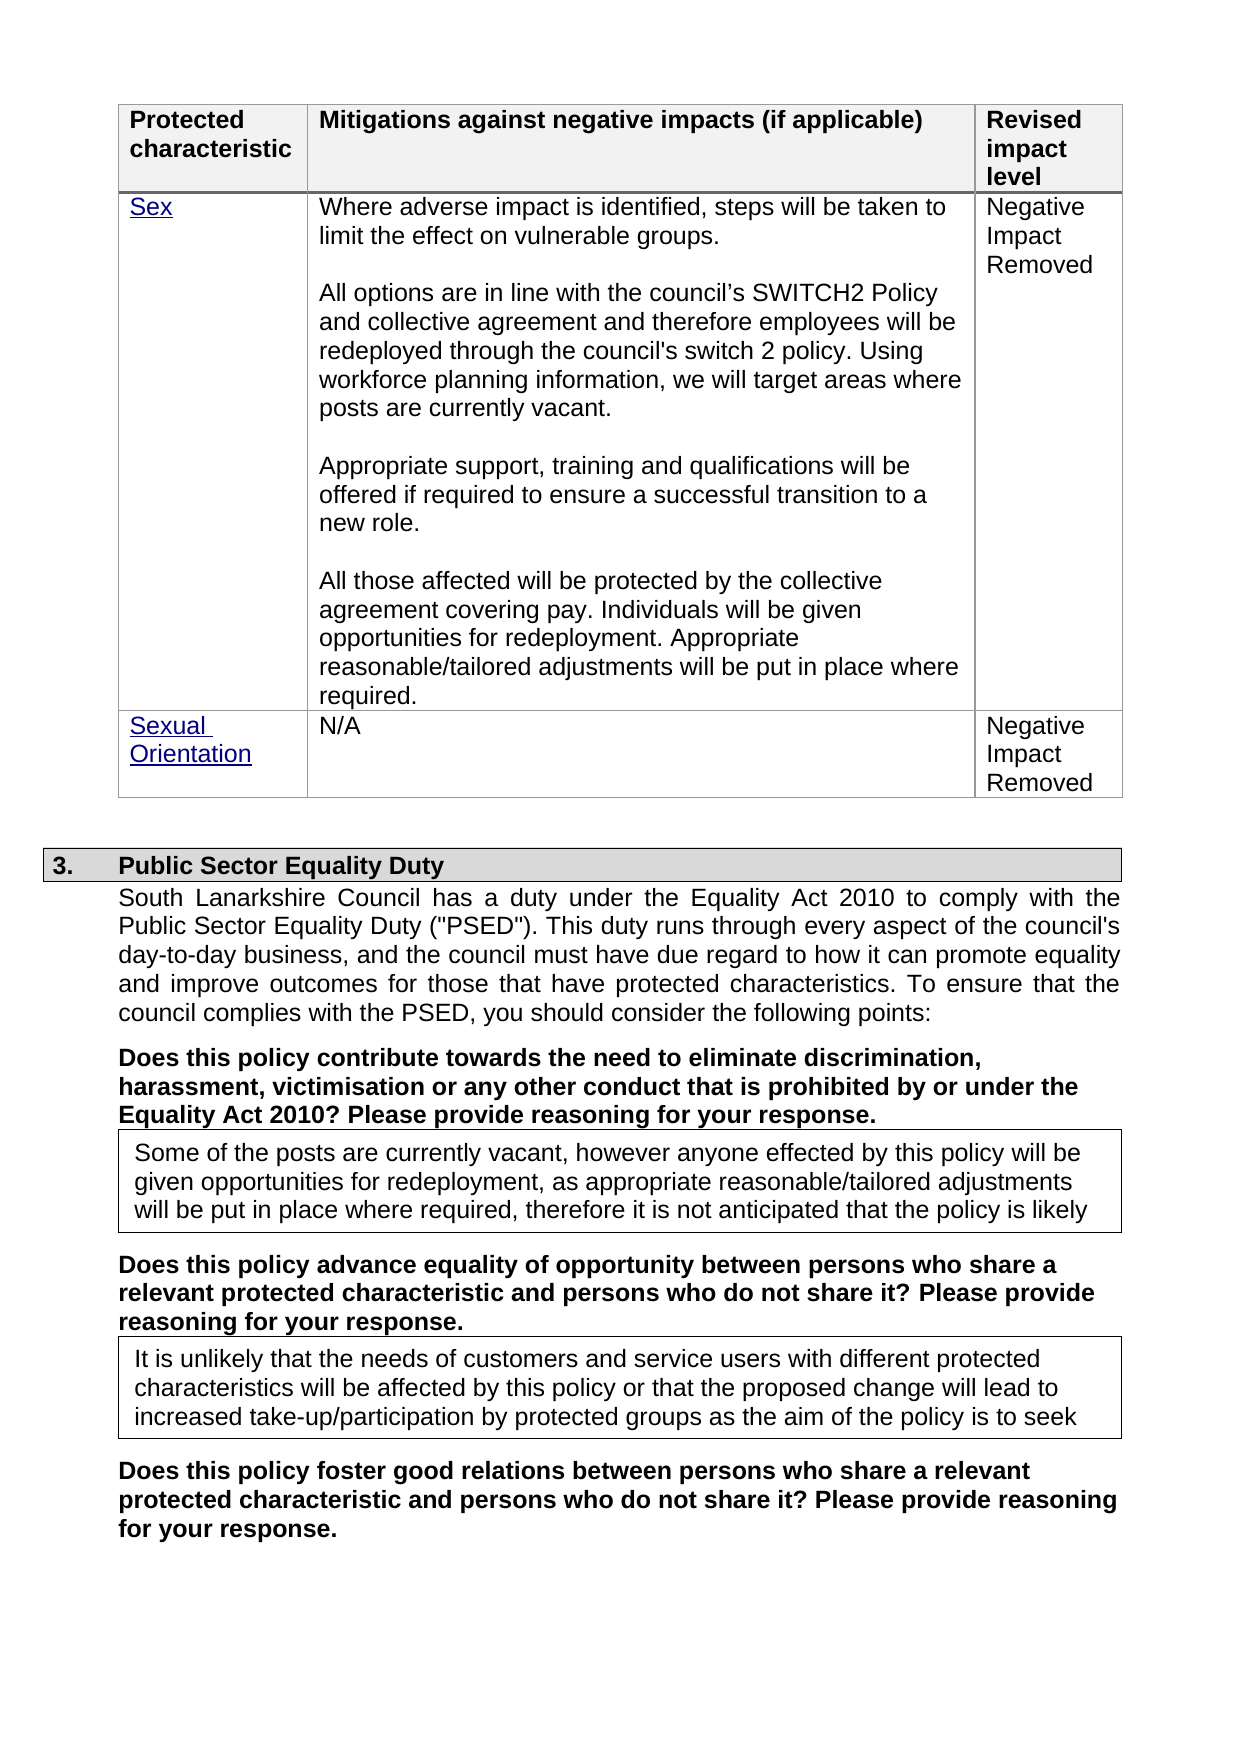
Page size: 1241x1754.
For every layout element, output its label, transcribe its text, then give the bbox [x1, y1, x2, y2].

table_cell Where adverse impact is identified, steps will be taken to limit the effect on vulnerable groups. All options are in line with the council’s SWITCH2 Policy and collective agreement and therefore employees will be redeployed through the council's switch 2 policy. Using workforce planning information, we will target areas where posts are currently vacant. Appropriate support, training and qualifications will be offered if required to ensure a successful transition to a new role. All those affected will be protected by the collective agreement covering pay. Individuals will be given opportunities for redeployment. Appropriate reasonable/tailored adjustments will be put in place where required. [308, 194, 974, 709]
text South Lanarkshire Council has a duty under the Equality Act 2010 to comply with the Public Sector Equality Duty ("PSED"). This duty runs through every aspect of the council's day-to-day business, and the council must have due regard to how it can promote equality and improve outcomes for those that have protected characteristics. To ensure that the council complies with the PSED, you should consider the following points: [118, 882, 1122, 1026]
text Does this policy contribute towards the need to eliminate discrimination, harassment, victimisation or any other conduct that is prohibited by or under the Equality Act 2010? Please provide reasoning for your response. [118, 1043, 1122, 1129]
subtitle Public Sector Equality Duty [44, 849, 1121, 881]
text Does this policy advance equality of opportunity between persons who share a relevant protected characteristic and persons who do not share it? Please provide reasoning for your response. [118, 1249, 1122, 1336]
text Does this policy foster good relations between persons who share a relevant protected characteristic and persons who do not share it? Please provide reasoning for your response. [118, 1456, 1122, 1542]
table_cell N/A [308, 711, 974, 797]
table_header Protected characteristic [119, 105, 307, 191]
table_cell Sex [119, 194, 307, 709]
text It is unlikely that the needs of customers and service users with different protected characteristics will be affected by this policy or that the proposed change will lead to increased take-up/participation by protected groups as the aim of the policy is to seek efficiencies through a range of methods including a reduction in staffing where appropriate whilst maintaining service levels. [134, 1344, 1106, 1431]
text [119, 1337, 1121, 1438]
table_cell Negative Impact Removed [976, 194, 1122, 709]
table_header Mitigations against negative impacts (if applicable) [308, 105, 974, 191]
table_cell Sexual Orientation [119, 711, 307, 797]
table_header Revised impact level [976, 105, 1122, 191]
table_cell Choose an item. [976, 711, 1122, 797]
text [119, 1130, 1121, 1232]
text Some of the posts are currently vacant, however anyone effected by this policy will be given opportunities for redeployment, as appropriate reasonable/tailored adjustments will be put in place where required, therefore it is not anticipated that the policy is likely to treat anyone less favourably or disadvantage them because of their protected characteristics or lead to different outcomes for different protected groups. [134, 1138, 1106, 1224]
